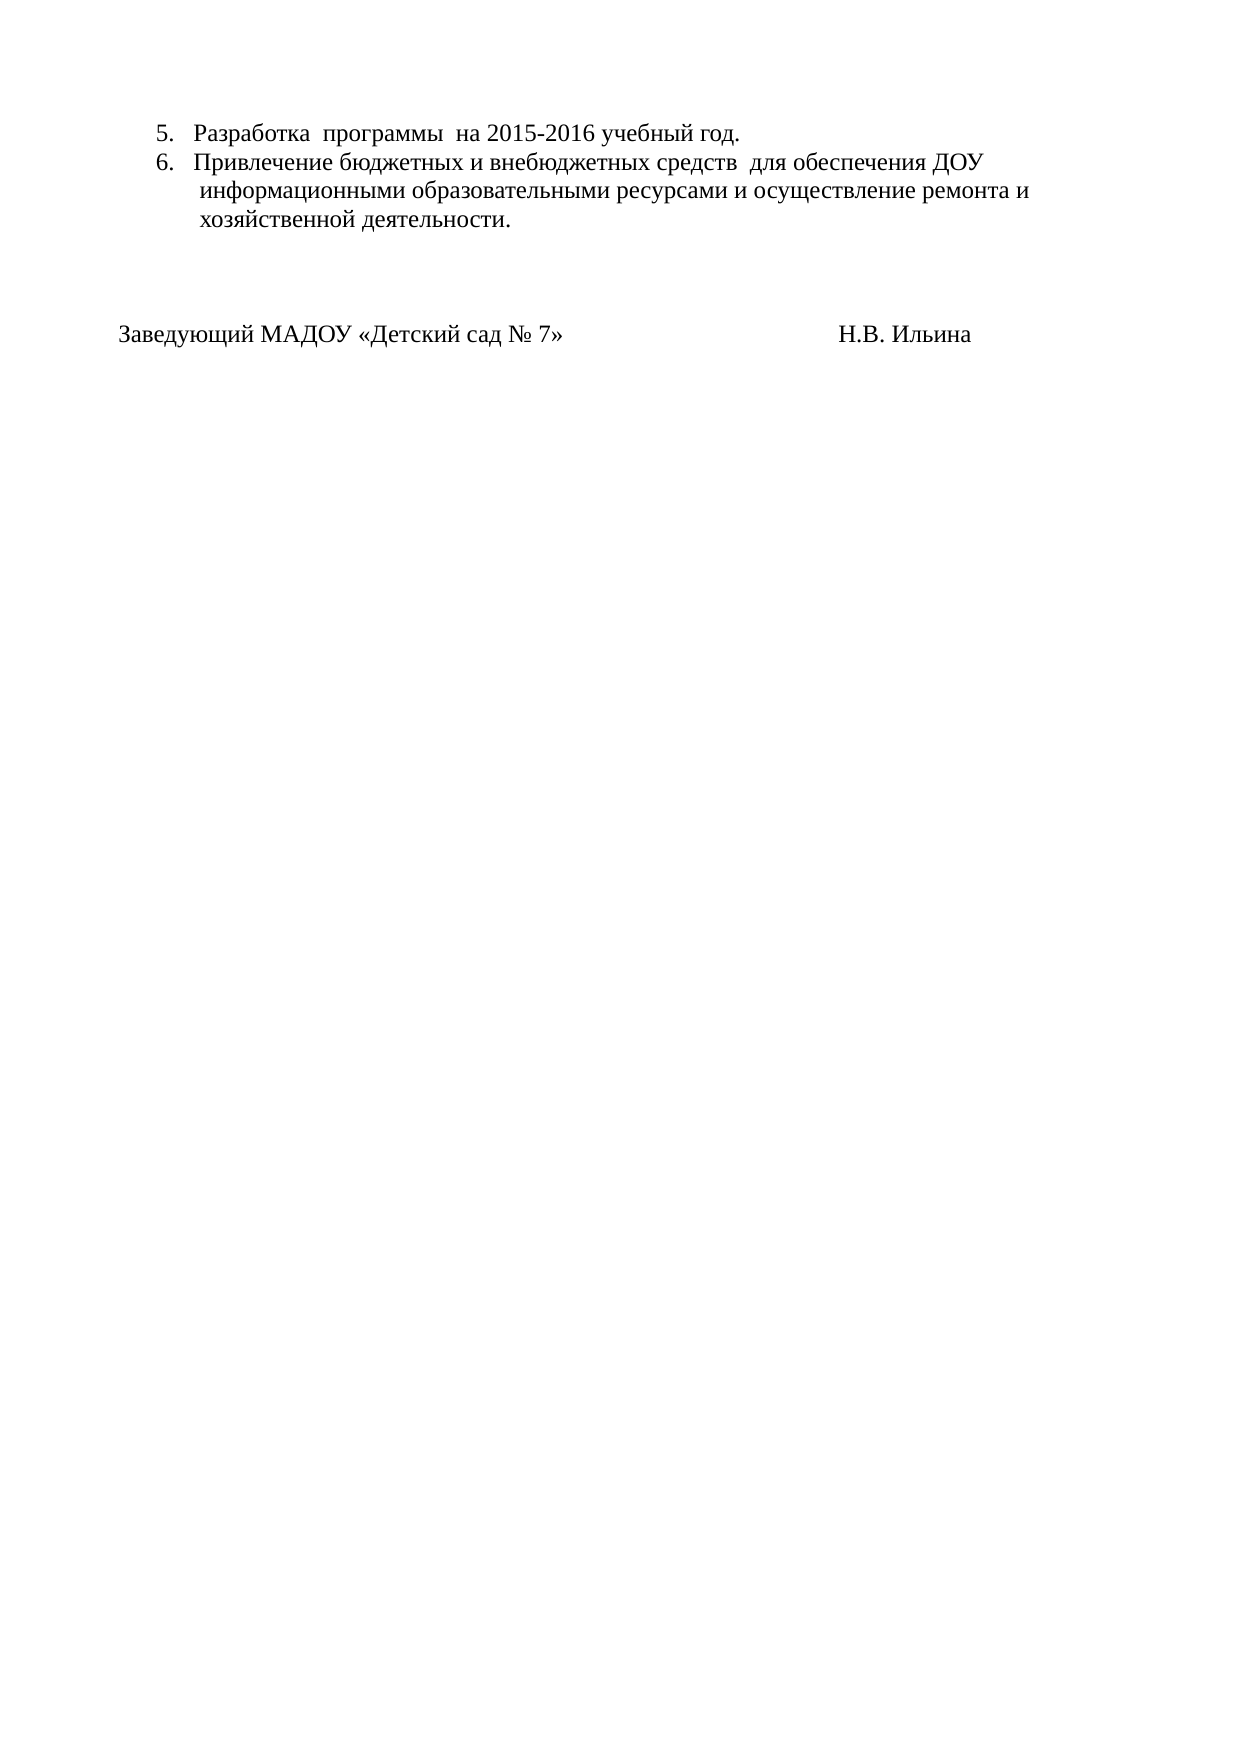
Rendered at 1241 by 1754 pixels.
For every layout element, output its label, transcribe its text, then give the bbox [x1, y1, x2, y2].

list Разработка программы на 2015-2016 учебный год. [156, 118, 1122, 147]
list Привлечение бюджетных и внебюджетных средств для обеспечения ДОУ [156, 147, 1122, 176]
text хозяйственной деятельности. [118, 204, 1122, 233]
text информационными образовательными ресурсами и осуществление ремонта и [118, 176, 1122, 204]
text Заведующий МАДОУ «Детский сад № 7» Н.В. Ильина [118, 319, 1122, 348]
